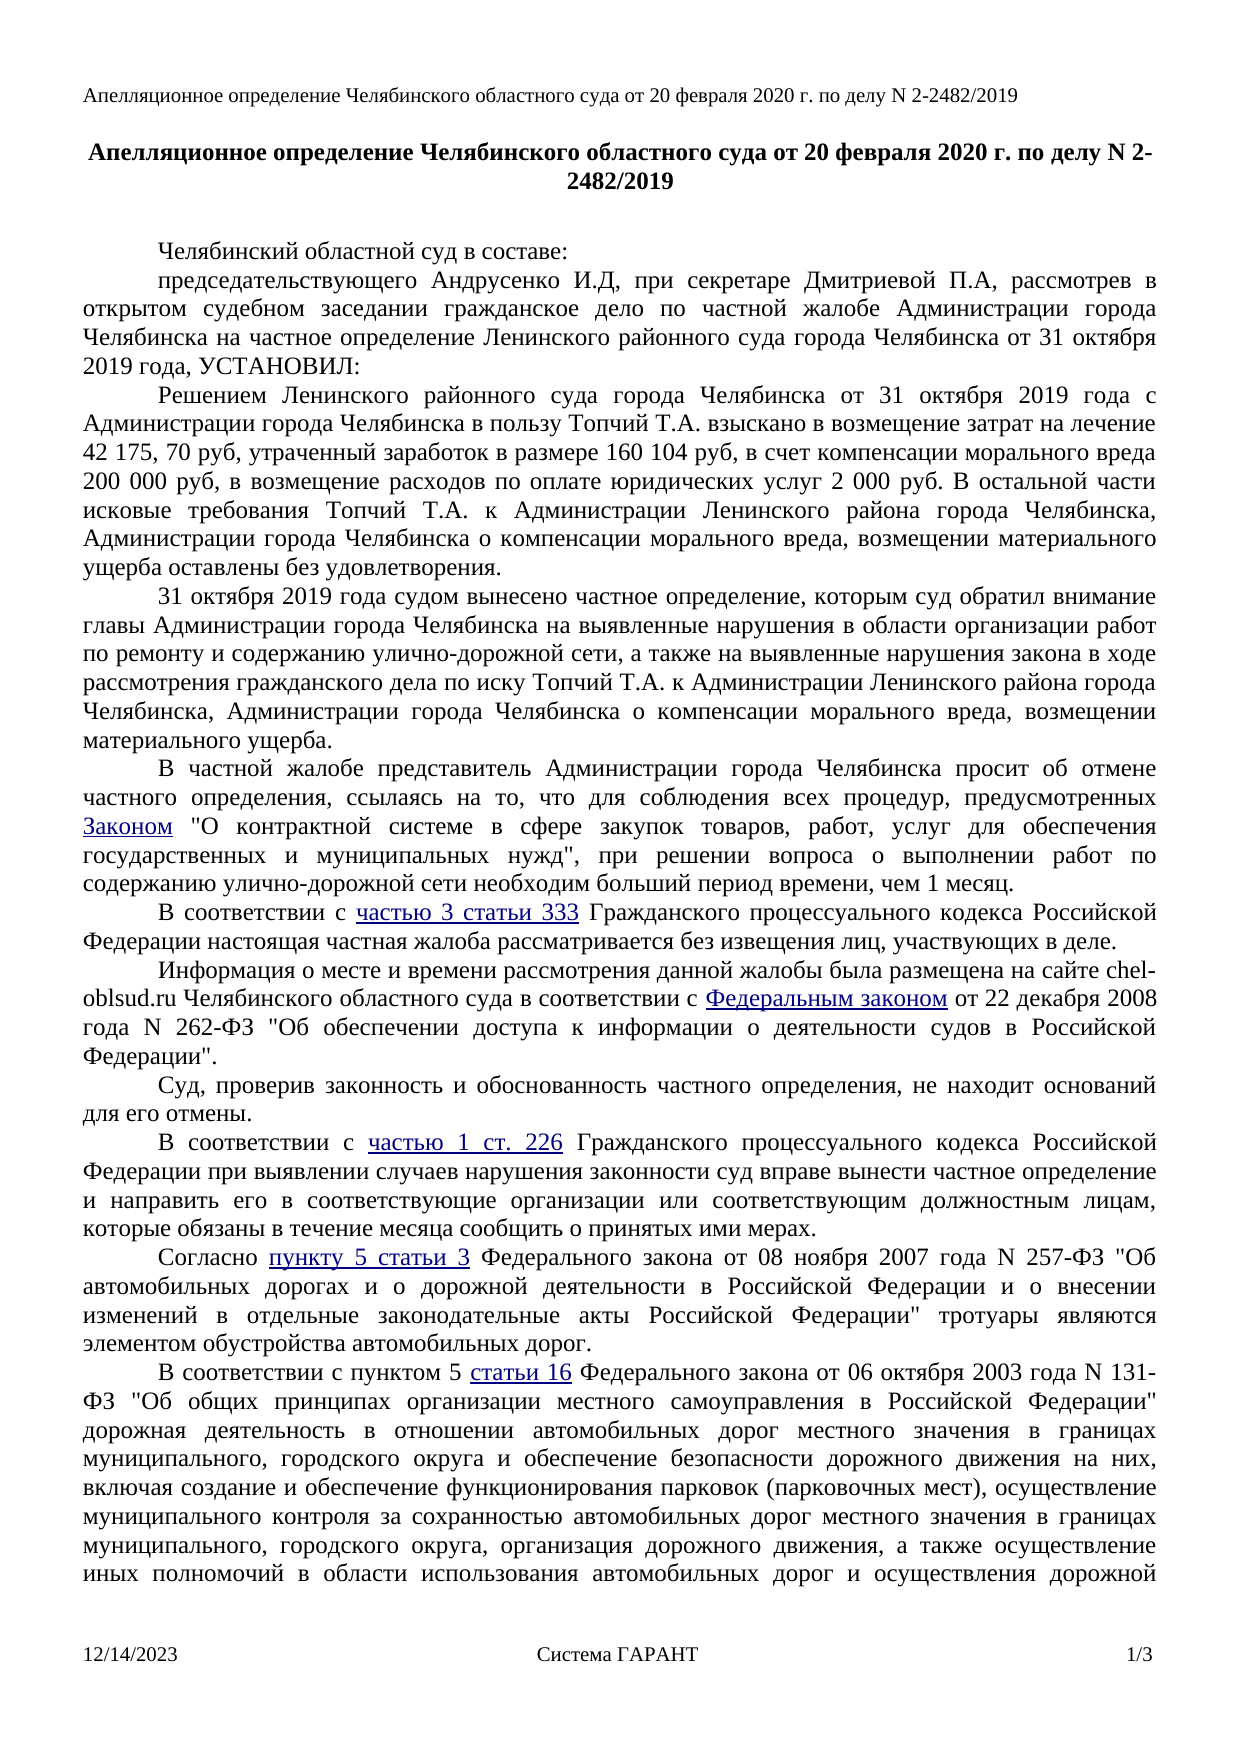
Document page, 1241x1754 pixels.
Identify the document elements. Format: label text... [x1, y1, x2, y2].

text Суд, проверив законность и обоснованность частного определения, не находит оснований для его отмены. [83, 1070, 1157, 1127]
subtitle Апелляционное определение Челябинского областного суда от 20 февраля 2020 г. по делу N 2-2482/2019 [83, 137, 1157, 195]
text В соответствии с пунктом 5 статьи 16 Федерального закона от 06 октября 2003 года N 131-ФЗ "Об общих принципах организации местного самоуправления в Российской Федерации" дорожная деятельность в отношении автомобильных дорог местного значения в границах муниципального, городского округа и обеспечение безопасности дорожного движения на них, включая создание и обеспечение функционирования парковок (парковочных мест), осуществление муниципального контроля за сохранностью автомобильных дорог местного значения в границах муниципального, городского округа, организация дорожного движения, а также осуществление иных полномочий в области использования автомобильных дорог и осуществления дорожной [83, 1357, 1157, 1587]
text В частной жалобе представитель Администрации города Челябинска просит об отмене частного определения, ссылаясь на то, что для соблюдения всех процедур, предусмотренных Законом "О контрактной системе в сфере закупок товаров, работ, услуг для обеспечения государственных и муниципальных нужд", при решении вопроса о выполнении работ по содержанию улично-дорожной сети необходим больший период времени, чем 1 месяц. [83, 753, 1157, 897]
text Информация о месте и времени рассмотрения данной жалобы была размещена на сайте chel-oblsud.ru Челябинского областного суда в соответствии с Федеральным законом от 22 декабря 2008 года N 262-ФЗ "Об обеспечении доступа к информации о деятельности судов в Российской Федерации". [83, 955, 1157, 1070]
text Решением Ленинского районного суда города Челябинска от 31 октября 2019 года с Администрации города Челябинска в пользу Топчий Т.А. взыскано в возмещение затрат на лечение 42 175, 70 руб, утраченный заработок в размере 160 104 руб, в счет компенсации морального вреда 200 000 руб, в возмещение расходов по оплате юридических услуг 2 000 руб. В остальной части исковые требования Топчий Т.А. к Администрации Ленинского района города Челябинска, Администрации города Челябинска о компенсации морального вреда, возмещении материального ущерба оставлены без удовлетворения. [83, 380, 1157, 581]
text председательствующего Андрусенко И.Д, при секретаре Дмитриевой П.А, рассмотрев в открытом судебном заседании гражданское дело по частной жалобе Администрации города Челябинска на частное определение Ленинского районного суда города Челябинска от 31 октября 2019 года, УСТАНОВИЛ: [83, 265, 1157, 380]
text В соответствии с частью 3 статьи 333 Гражданского процессуального кодекса Российской Федерации настоящая частная жалоба рассматривается без извещения лиц, участвующих в деле. [83, 897, 1157, 955]
text В соответствии с частью 1 ст. 226 Гражданского процессуального кодекса Российской Федерации при выявлении случаев нарушения законности суд вправе вынести частное определение и направить его в соответствующие организации или соответствующим должностным лицам, которые обязаны в течение месяца сообщить о принятых ими мерах. [83, 1127, 1157, 1242]
text 31 октября 2019 года судом вынесено частное определение, которым суд обратил внимание главы Администрации города Челябинска на выявленные нарушения в области организации работ по ремонту и содержанию улично-дорожной сети, а также на выявленные нарушения закона в ходе рассмотрения гражданского дела по иску Топчий Т.А. к Администрации Ленинского района города Челябинска, Администрации города Челябинска о компенсации морального вреда, возмещении материального ущерба. [83, 581, 1157, 753]
text Челябинский областной суд в составе: [83, 236, 1157, 265]
text Согласно пункту 5 статьи 3 Федерального закона от 08 ноября 2007 года N 257-ФЗ "Об автомобильных дорогах и о дорожной деятельности в Российской Федерации и о внесении изменений в отдельные законодательные акты Российской Федерации" тротуары являются элементом обустройства автомобильных дорог. [83, 1242, 1157, 1357]
